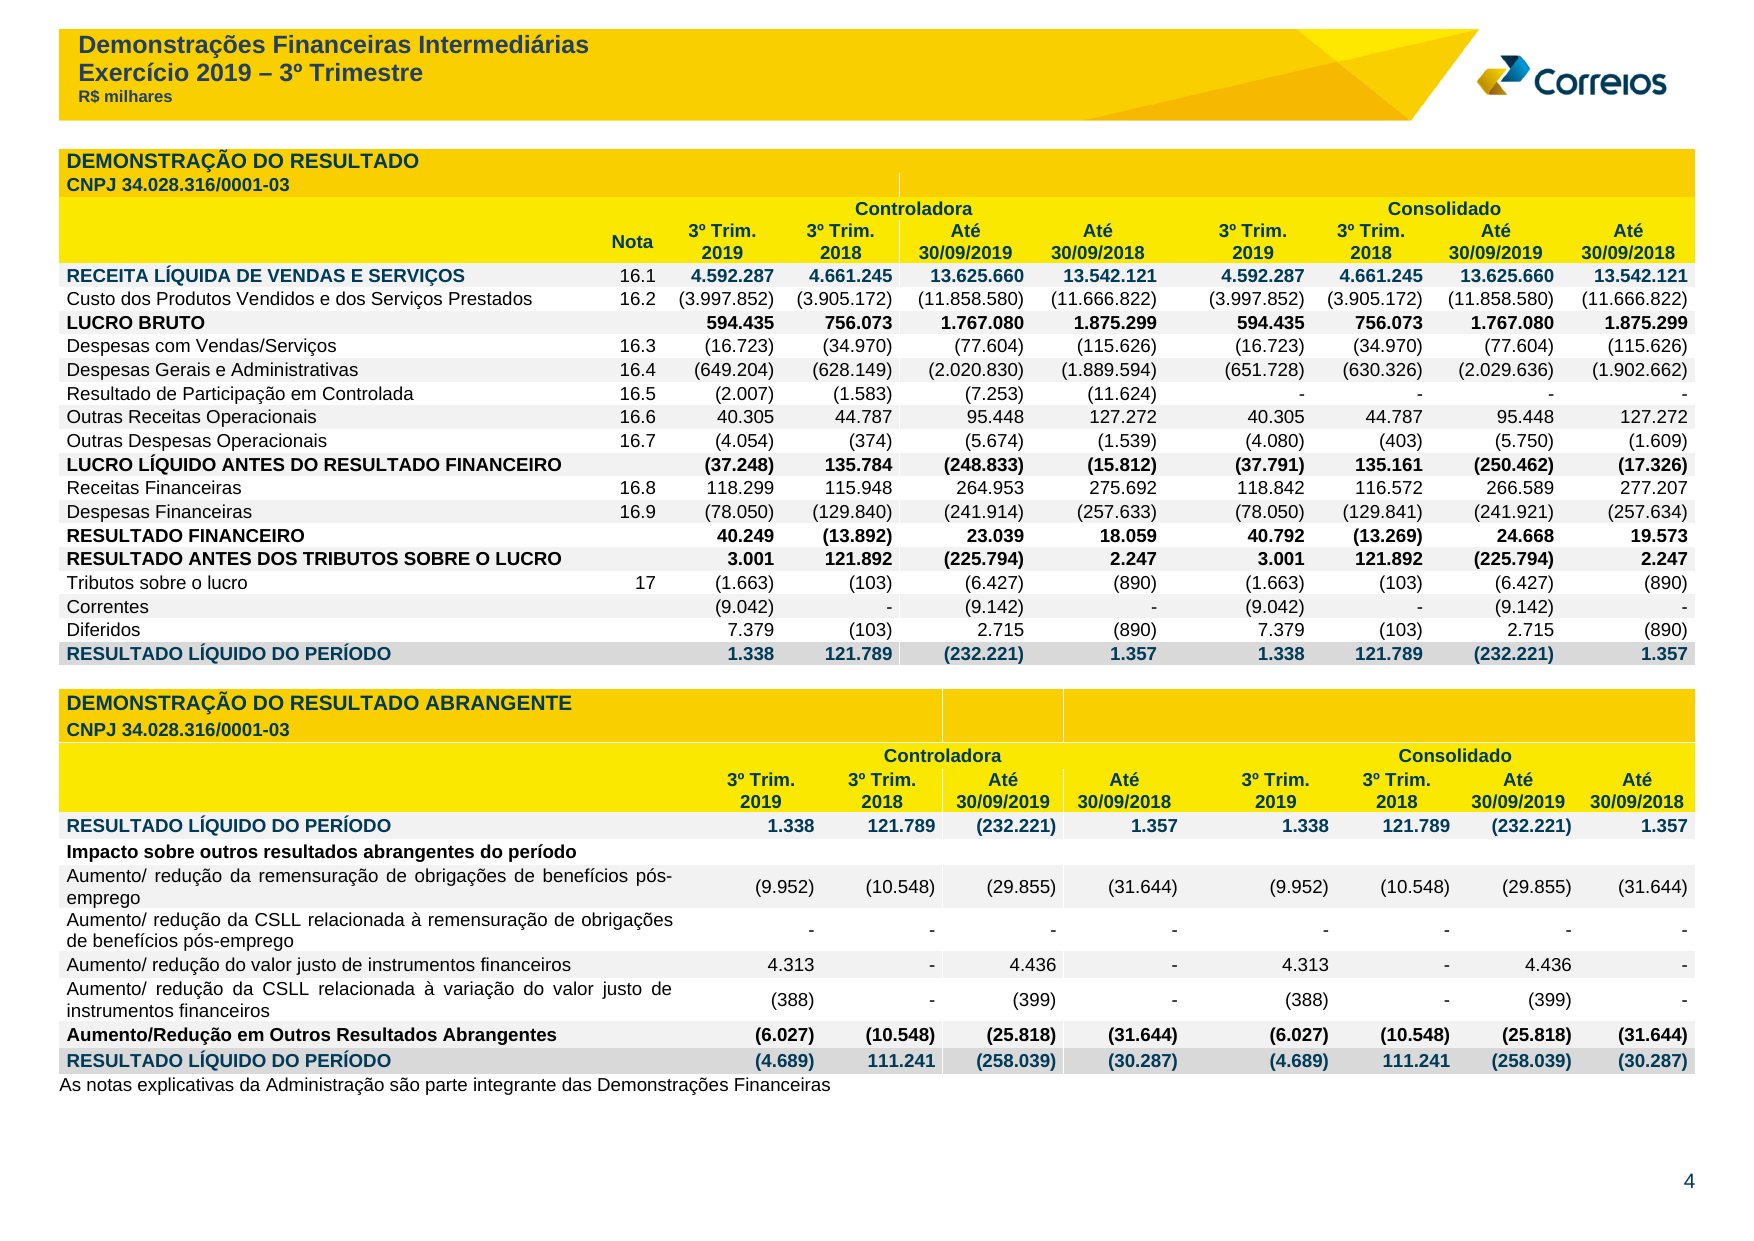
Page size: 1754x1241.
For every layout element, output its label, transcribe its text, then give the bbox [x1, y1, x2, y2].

table_cell Aumento/Redução em Outros Resultados Abrangentes [59, 1021, 680, 1048]
table_cell 19.573 [1561, 524, 1695, 547]
table_cell 13.542.121 [1031, 263, 1164, 287]
table_cell (1.609) [1561, 429, 1695, 452]
table_cell - [1194, 382, 1312, 405]
table_cell (31.644) [1064, 1021, 1185, 1048]
table_cell (258.039) [943, 1048, 1063, 1074]
table_cell [1164, 334, 1194, 358]
table_cell 594.435 [663, 311, 781, 334]
table_cell - [1336, 951, 1457, 978]
table_cell [1164, 642, 1194, 665]
table_cell 44.787 [1312, 405, 1430, 429]
table_cell 40.249 [663, 524, 781, 547]
table_cell [1164, 524, 1194, 547]
table_cell (34.970) [1312, 334, 1430, 358]
table_cell (17.326) [1561, 453, 1695, 476]
table_cell 16.4 [604, 358, 663, 382]
table_cell - [1430, 382, 1561, 405]
table_cell 13.625.660 [900, 263, 1031, 287]
table_cell Consolidado [1215, 743, 1695, 769]
table_cell (1.902.662) [1561, 358, 1695, 382]
table_cell CNPJ 34.028.316/0001-03 [59, 173, 604, 197]
table_cell (890) [1561, 618, 1695, 642]
table_cell (129.840) [781, 500, 899, 523]
table_cell 40.305 [1194, 405, 1312, 429]
table_cell [604, 311, 663, 334]
table_cell 2.715 [900, 618, 1031, 642]
table_cell RECEITA LÍQUIDA DE VENDAS E SERVIÇOS [59, 263, 604, 287]
table_cell Despesas com Vendas/Serviços [59, 334, 604, 358]
table_cell 3º Trim. 2018 [1336, 769, 1457, 812]
table_cell 1.767.080 [1430, 311, 1561, 334]
table_cell [604, 197, 663, 220]
table_cell 1.338 [663, 642, 781, 665]
table_cell [1031, 173, 1164, 197]
table_cell (10.548) [1336, 1021, 1457, 1048]
table_cell (9.042) [663, 594, 781, 618]
table_cell [604, 618, 663, 642]
table_cell [1336, 839, 1457, 865]
table_cell 1.338 [1194, 642, 1312, 665]
table_cell Aumento/ redução da CSLL relacionada à variação do valor justo de instrumentos financeiros [59, 978, 680, 1021]
table_cell (9.952) [700, 865, 822, 908]
table_cell [1457, 839, 1579, 865]
table_cell [1185, 1048, 1215, 1074]
table_cell (11.624) [1031, 382, 1164, 405]
table_cell (10.548) [1336, 865, 1457, 908]
table_cell 16.1 [604, 263, 663, 287]
table_cell - [781, 594, 899, 618]
table_cell 4.661.245 [1312, 263, 1430, 287]
table_cell - [943, 908, 1063, 951]
table_cell - [1312, 594, 1430, 618]
table_cell 116.572 [1312, 476, 1430, 500]
table_cell 2.715 [1430, 618, 1561, 642]
table_cell Aumento/ redução da remensuração de obrigações de benefícios pós-emprego [59, 865, 680, 908]
table_cell [1164, 287, 1194, 311]
table_cell - [1312, 382, 1430, 405]
table_cell 121.789 [1312, 642, 1430, 665]
table_cell 594.435 [1194, 311, 1312, 334]
table_cell [1185, 743, 1215, 769]
table_cell 3.001 [1194, 547, 1312, 571]
table_cell Até 30/09/2018 [1561, 220, 1695, 263]
table_cell 23.039 [900, 524, 1031, 547]
table_cell 2.247 [1031, 547, 1164, 571]
table_cell (241.914) [900, 500, 1031, 523]
table_cell (649.204) [663, 358, 781, 382]
table_cell (2.029.636) [1430, 358, 1561, 382]
table_cell LUCRO BRUTO [59, 311, 604, 334]
table_cell [680, 951, 700, 978]
table_cell (225.794) [1430, 547, 1561, 571]
table_cell [680, 716, 700, 742]
table_cell [1215, 839, 1336, 865]
table_cell 16.8 [604, 476, 663, 500]
table_header [1457, 689, 1579, 716]
table_cell - [1064, 978, 1185, 1021]
table_cell [1185, 865, 1215, 908]
table_cell (3.997.852) [663, 287, 781, 311]
table_cell [1185, 908, 1215, 951]
table_cell 16.6 [604, 405, 663, 429]
table_cell 135.784 [781, 453, 899, 476]
table_cell 13.542.121 [1561, 263, 1695, 287]
table_cell 16.7 [604, 429, 663, 452]
table_cell Controladora [700, 743, 1185, 769]
table_cell (13.269) [1312, 524, 1430, 547]
table_cell [781, 173, 899, 197]
table_header DEMONSTRAÇÃO DO RESULTADO ABRANGENTE [59, 689, 680, 716]
table_cell (890) [1561, 571, 1695, 594]
table_cell 264.953 [900, 476, 1031, 500]
table_cell Tributos sobre o lucro [59, 571, 604, 594]
table_cell 121.892 [1312, 547, 1430, 571]
table_cell 3º Trim. 2018 [781, 220, 899, 263]
table_cell 135.161 [1312, 453, 1430, 476]
table_cell - [1579, 908, 1695, 951]
table_cell [1430, 173, 1561, 197]
table_cell (129.841) [1312, 500, 1430, 523]
table_cell (1.663) [1194, 571, 1312, 594]
table_cell RESULTADO FINANCEIRO [59, 524, 604, 547]
table_cell 266.589 [1430, 476, 1561, 500]
table_cell (78.050) [663, 500, 781, 523]
table_cell 1.875.299 [1031, 311, 1164, 334]
table_cell 1.338 [700, 812, 822, 839]
table_cell Outras Despesas Operacionais [59, 429, 604, 452]
table_cell 3º Trim. 2019 [1194, 220, 1312, 263]
table_cell 3º Trim. 2019 [1215, 769, 1336, 812]
table_cell (388) [1215, 978, 1336, 1021]
table_cell (103) [1312, 618, 1430, 642]
table_cell (16.723) [663, 334, 781, 358]
table_cell 111.241 [822, 1048, 942, 1074]
table_cell [59, 743, 680, 769]
table_cell (11.858.580) [1430, 287, 1561, 311]
table_cell - [1064, 908, 1185, 951]
table_cell (6.027) [700, 1021, 822, 1048]
table_cell (11.858.580) [900, 287, 1031, 311]
table_cell Impacto sobre outros resultados abrangentes do período [59, 839, 680, 865]
table_cell (6.427) [1430, 571, 1561, 594]
table_cell (241.921) [1430, 500, 1561, 523]
table_cell (1.539) [1031, 429, 1164, 452]
table_cell 1.357 [1579, 812, 1695, 839]
table_cell RESULTADO LÍQUIDO DO PERÍODO [59, 642, 604, 665]
table_cell (5.750) [1430, 429, 1561, 452]
table_cell Correntes [59, 594, 604, 618]
table_cell [1164, 500, 1194, 523]
table_cell (115.626) [1561, 334, 1695, 358]
table_cell (258.039) [1457, 1048, 1579, 1074]
table_cell - [822, 978, 942, 1021]
table_cell [1164, 358, 1194, 382]
table_cell [822, 839, 942, 865]
table_cell 275.692 [1031, 476, 1164, 500]
table_cell [680, 812, 700, 839]
table_cell 40.792 [1194, 524, 1312, 547]
table_cell [59, 220, 604, 263]
table_cell Nota [604, 220, 663, 263]
table_cell 4.592.287 [663, 263, 781, 287]
table_cell [680, 1048, 700, 1074]
table_cell - [1336, 978, 1457, 1021]
table_cell Resultado de Participação em Controlada [59, 382, 604, 405]
table_header [1185, 689, 1215, 716]
table_cell (10.548) [822, 1021, 942, 1048]
table_cell [1164, 173, 1194, 197]
table_cell (29.855) [943, 865, 1063, 908]
table_cell [1185, 1021, 1215, 1048]
table_cell Até 30/09/2019 [1430, 220, 1561, 263]
table_cell (250.462) [1430, 453, 1561, 476]
table_cell Aumento/ redução do valor justo de instrumentos financeiros [59, 951, 680, 978]
table_cell (232.221) [900, 642, 1031, 665]
table_cell [1164, 197, 1194, 220]
table_cell (78.050) [1194, 500, 1312, 523]
table_cell [604, 524, 663, 547]
table_cell 4.592.287 [1194, 263, 1312, 287]
table_cell (630.326) [1312, 358, 1430, 382]
table_cell [680, 978, 700, 1021]
table_cell 121.892 [781, 547, 899, 571]
text As notas explicativas da Administração são parte integrante das Demonstrações Financeiras [59, 1074, 1695, 1096]
table_header [1215, 689, 1336, 716]
table_cell [680, 743, 700, 769]
table_cell 16.3 [604, 334, 663, 358]
table_cell 2.247 [1561, 547, 1695, 571]
table_cell - [1561, 382, 1695, 405]
table_cell 1.357 [1031, 642, 1164, 665]
table_cell (3.905.172) [781, 287, 899, 311]
table_cell (103) [781, 571, 899, 594]
table_cell [1164, 220, 1194, 263]
table_cell (13.892) [781, 524, 899, 547]
table_cell 127.272 [1031, 405, 1164, 429]
table_cell - [1215, 908, 1336, 951]
table_cell 4.436 [943, 951, 1063, 978]
table_cell 24.668 [1430, 524, 1561, 547]
table_cell (77.604) [900, 334, 1031, 358]
table_cell 7.379 [1194, 618, 1312, 642]
table_cell (103) [781, 618, 899, 642]
table_cell [1064, 839, 1185, 865]
table_cell 95.448 [900, 405, 1031, 429]
table_cell [900, 173, 1031, 197]
table_cell [700, 716, 822, 742]
table_cell Custo dos Produtos Vendidos e dos Serviços Prestados [59, 287, 604, 311]
table_cell (5.674) [900, 429, 1031, 452]
table_cell - [1457, 908, 1579, 951]
table_cell (1.583) [781, 382, 899, 405]
table_cell (37.791) [1194, 453, 1312, 476]
table_cell 1.767.080 [900, 311, 1031, 334]
table_cell (6.027) [1215, 1021, 1336, 1048]
table_cell (890) [1031, 618, 1164, 642]
table_cell (4.689) [700, 1048, 822, 1074]
table_cell 1.357 [1561, 642, 1695, 665]
table_cell [663, 173, 781, 197]
table_header [822, 689, 942, 716]
table_cell RESULTADO LÍQUIDO DO PERÍODO [59, 812, 680, 839]
table_cell 16.9 [604, 500, 663, 523]
table_cell 121.789 [781, 642, 899, 665]
table_cell 111.241 [1336, 1048, 1457, 1074]
table_cell (374) [781, 429, 899, 452]
table_cell (1.663) [663, 571, 781, 594]
table_cell - [1031, 594, 1164, 618]
table_cell [604, 547, 663, 571]
table_cell Consolidado [1194, 197, 1695, 220]
table_cell - [1579, 978, 1695, 1021]
table_cell 3º Trim. 2019 [700, 769, 822, 812]
table_cell (31.644) [1579, 865, 1695, 908]
table_cell 756.073 [781, 311, 899, 334]
table_cell [1164, 476, 1194, 500]
table_cell - [822, 908, 942, 951]
table_cell (248.833) [900, 453, 1031, 476]
table_cell [1164, 547, 1194, 571]
table_cell [1164, 429, 1194, 452]
table_cell (4.080) [1194, 429, 1312, 452]
table_cell LUCRO LÍQUIDO ANTES DO RESULTADO FINANCEIRO [59, 453, 604, 476]
table_cell 4.313 [700, 951, 822, 978]
table_cell (3.905.172) [1312, 287, 1430, 311]
table_cell [604, 453, 663, 476]
table_cell (31.644) [1064, 865, 1185, 908]
table_cell (25.818) [943, 1021, 1063, 1048]
table_cell (31.644) [1579, 1021, 1695, 1048]
table_cell 16.2 [604, 287, 663, 311]
table_cell [943, 716, 1063, 742]
table_cell [604, 173, 663, 197]
table_cell (77.604) [1430, 334, 1561, 358]
table_cell 3º Trim. 2018 [1312, 220, 1430, 263]
table_cell Até 30/09/2019 [943, 769, 1063, 812]
table_cell 3.001 [663, 547, 781, 571]
table_cell (628.149) [781, 358, 899, 382]
table_cell Até 30/09/2018 [1579, 769, 1695, 812]
table_cell (115.626) [1031, 334, 1164, 358]
table_cell [1164, 263, 1194, 287]
table_cell [1164, 618, 1194, 642]
table_cell (2.007) [663, 382, 781, 405]
table_cell (37.248) [663, 453, 781, 476]
table_cell [680, 769, 700, 812]
table_cell - [1064, 951, 1185, 978]
table_header [1336, 689, 1457, 716]
table_cell 756.073 [1312, 311, 1430, 334]
table_cell - [700, 908, 822, 951]
table_cell Outras Receitas Operacionais [59, 405, 604, 429]
table_cell [1185, 951, 1215, 978]
table_cell Até 30/09/2019 [1457, 769, 1579, 812]
table_cell [680, 1021, 700, 1048]
table_cell [604, 642, 663, 665]
table_cell (9.952) [1215, 865, 1336, 908]
table_cell (9.042) [1194, 594, 1312, 618]
table_cell (9.142) [900, 594, 1031, 618]
table_cell 7.379 [663, 618, 781, 642]
table_cell 127.272 [1561, 405, 1695, 429]
table_cell 40.305 [663, 405, 781, 429]
table_cell (29.855) [1457, 865, 1579, 908]
table_cell [1164, 571, 1194, 594]
table_cell (225.794) [900, 547, 1031, 571]
table_cell [822, 716, 942, 742]
table_cell (399) [1457, 978, 1579, 1021]
table_cell 121.789 [822, 812, 942, 839]
table_cell (25.818) [1457, 1021, 1579, 1048]
table_header [1064, 689, 1185, 716]
table_cell (4.054) [663, 429, 781, 452]
table_cell 277.207 [1561, 476, 1695, 500]
table_cell (7.253) [900, 382, 1031, 405]
table_cell - [1561, 594, 1695, 618]
table_cell [1164, 453, 1194, 476]
table_cell Até 30/09/2019 [900, 220, 1031, 263]
table_cell Receitas Financeiras [59, 476, 604, 500]
table_cell (651.728) [1194, 358, 1312, 382]
table_cell [1064, 716, 1185, 742]
table_cell [1579, 716, 1695, 742]
table_cell (2.020.830) [900, 358, 1031, 382]
table_cell 118.299 [663, 476, 781, 500]
table_cell 17 [604, 571, 663, 594]
table_cell 1.338 [1215, 812, 1336, 839]
table_cell 121.789 [1336, 812, 1457, 839]
table_cell 4.436 [1457, 951, 1579, 978]
table_cell (403) [1312, 429, 1430, 452]
table_cell (388) [700, 978, 822, 1021]
table_cell (103) [1312, 571, 1430, 594]
table_cell [1185, 978, 1215, 1021]
table_cell [680, 865, 700, 908]
table_header [680, 689, 700, 716]
table_cell [1185, 839, 1215, 865]
table_cell (1.889.594) [1031, 358, 1164, 382]
table_cell [1185, 716, 1215, 742]
table_cell [1312, 173, 1430, 197]
table_cell [1457, 716, 1579, 742]
table_cell [59, 769, 680, 812]
table_cell [1164, 311, 1194, 334]
table_cell (257.634) [1561, 500, 1695, 523]
table_cell (890) [1031, 571, 1164, 594]
table_cell 44.787 [781, 405, 899, 429]
table_cell 95.448 [1430, 405, 1561, 429]
table_cell 1.875.299 [1561, 311, 1695, 334]
table_cell Despesas Financeiras [59, 500, 604, 523]
table_cell (232.221) [1430, 642, 1561, 665]
table_cell Aumento/ redução da CSLL relacionada à remensuração de obrigações de benefícios pós-emprego [59, 908, 680, 951]
table_cell 18.059 [1031, 524, 1164, 547]
table_cell 115.948 [781, 476, 899, 500]
table_cell [1164, 594, 1194, 618]
table_cell 16.5 [604, 382, 663, 405]
table_cell (9.142) [1430, 594, 1561, 618]
table_cell 13.625.660 [1430, 263, 1561, 287]
table_cell [700, 839, 822, 865]
table_header DEMONSTRAÇÃO DO RESULTADO [59, 149, 1695, 173]
table_cell CNPJ 34.028.316/0001-03 [59, 716, 680, 742]
table_cell (6.427) [900, 571, 1031, 594]
table_cell Até 30/09/2018 [1064, 769, 1185, 812]
table_cell (15.812) [1031, 453, 1164, 476]
table_cell - [1336, 908, 1457, 951]
table_cell RESULTADO ANTES DOS TRIBUTOS SOBRE O LUCRO [59, 547, 604, 571]
table_cell RESULTADO LÍQUIDO DO PERÍODO [59, 1048, 680, 1074]
table_cell Despesas Gerais e Administrativas [59, 358, 604, 382]
table_cell [943, 839, 1063, 865]
table_cell [604, 594, 663, 618]
table_cell [1185, 812, 1215, 839]
table_cell [1194, 173, 1312, 197]
table_cell [1579, 839, 1695, 865]
table_cell 3º Trim. 2018 [822, 769, 942, 812]
table_cell 4.313 [1215, 951, 1336, 978]
table_cell [59, 197, 604, 220]
table_cell (232.221) [1457, 812, 1579, 839]
table_cell (257.633) [1031, 500, 1164, 523]
table_cell Controladora [663, 197, 1164, 220]
table_cell [680, 908, 700, 951]
table_cell 3º Trim. 2019 [663, 220, 781, 263]
table_cell (30.287) [1064, 1048, 1185, 1074]
table_cell (232.221) [943, 812, 1063, 839]
table_cell 4.661.245 [781, 263, 899, 287]
table_header [1579, 689, 1695, 716]
table_cell (4.689) [1215, 1048, 1336, 1074]
table_cell - [822, 951, 942, 978]
table_cell (16.723) [1194, 334, 1312, 358]
table_cell [1164, 382, 1194, 405]
picture [59, 29, 1688, 121]
table_cell [1185, 769, 1215, 812]
table_cell (10.548) [822, 865, 942, 908]
table_cell (399) [943, 978, 1063, 1021]
table_cell [680, 839, 700, 865]
table_cell 1.357 [1064, 812, 1185, 839]
table_header [700, 689, 822, 716]
table_cell (11.666.822) [1561, 287, 1695, 311]
table_header [943, 689, 1063, 716]
table_cell (34.970) [781, 334, 899, 358]
table_cell 118.842 [1194, 476, 1312, 500]
table_cell [1336, 716, 1457, 742]
table_cell [1164, 405, 1194, 429]
table_cell (30.287) [1579, 1048, 1695, 1074]
table_cell [1561, 173, 1695, 197]
table_cell (11.666.822) [1031, 287, 1164, 311]
table_cell Até 30/09/2018 [1031, 220, 1164, 263]
table_cell [1215, 716, 1336, 742]
table_cell - [1579, 951, 1695, 978]
table_cell (3.997.852) [1194, 287, 1312, 311]
table_cell Diferidos [59, 618, 604, 642]
